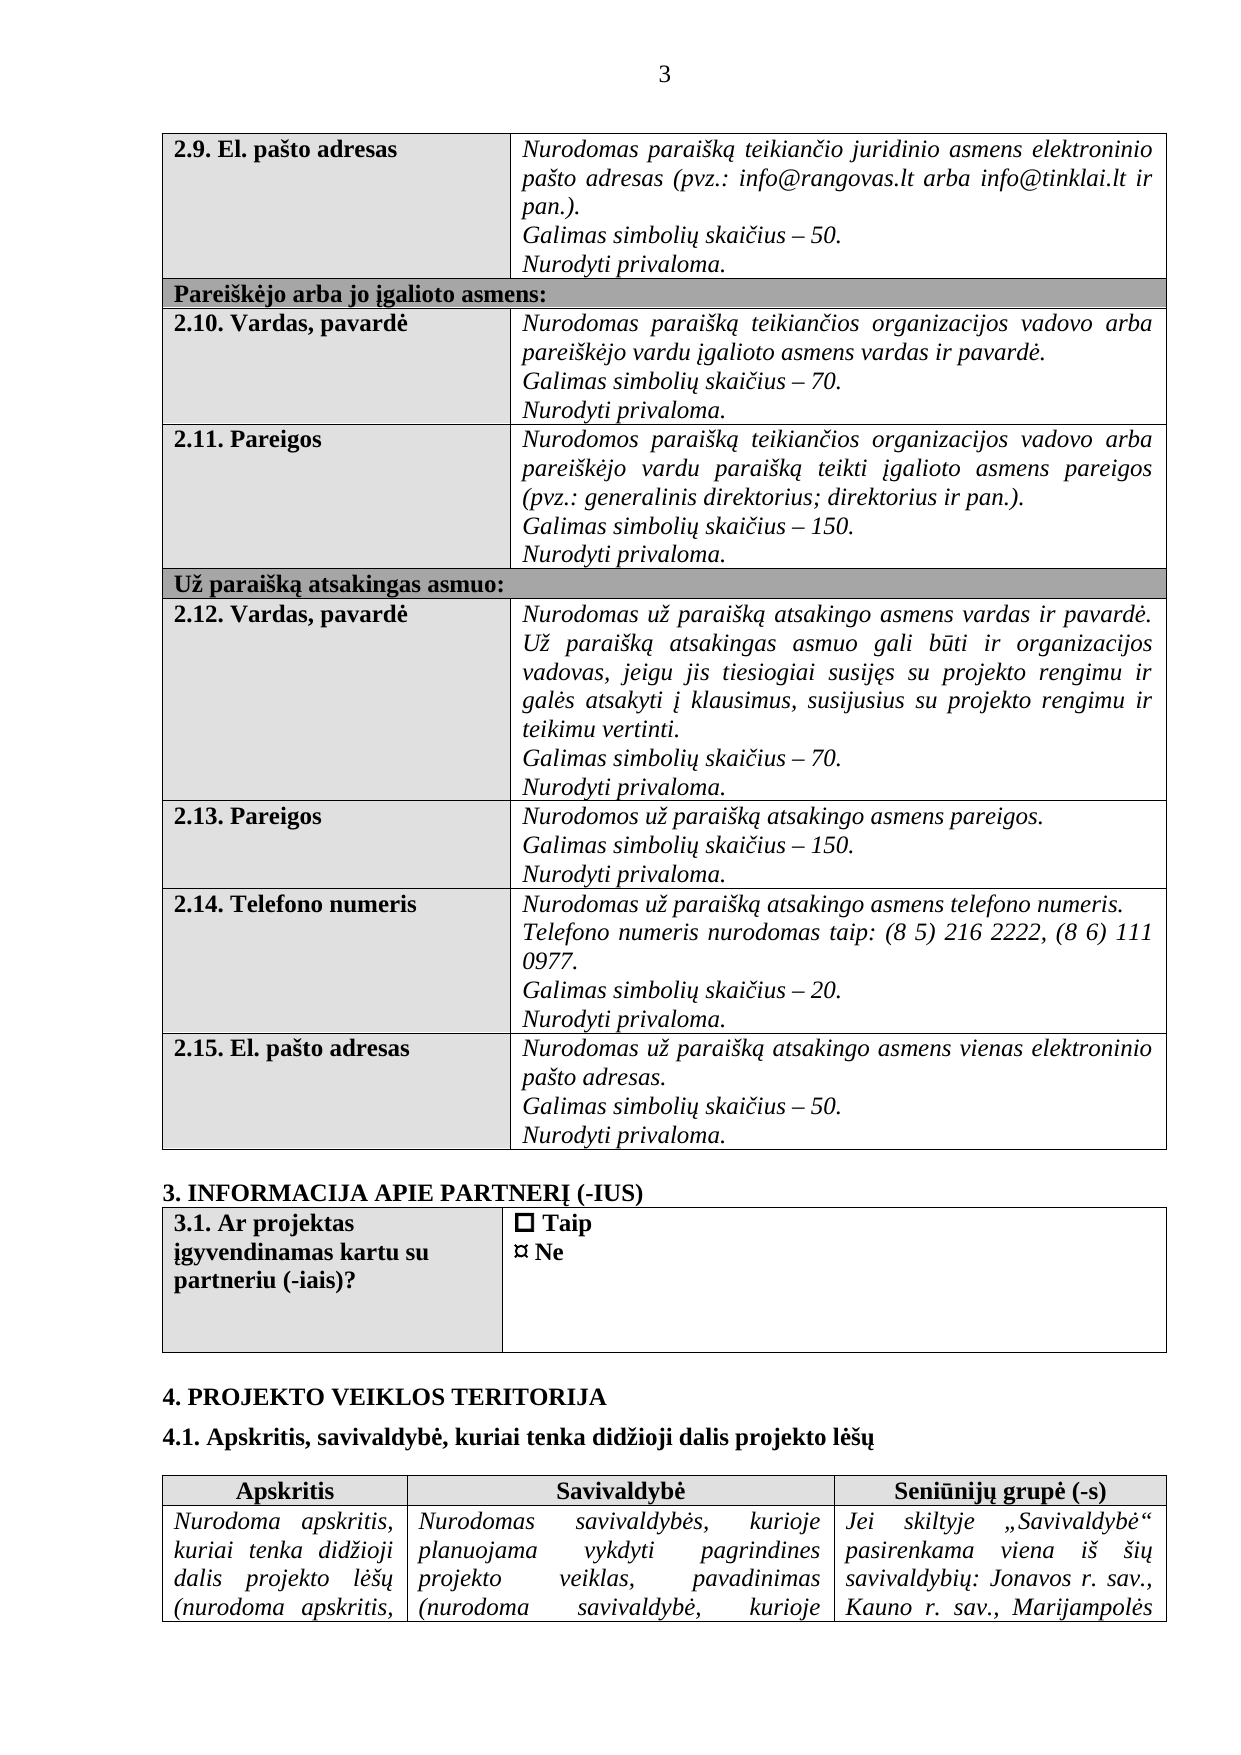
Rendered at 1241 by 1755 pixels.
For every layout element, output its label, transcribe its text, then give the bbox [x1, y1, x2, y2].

table_cell 2.14. Telefono numeris [163, 889, 510, 1032]
table_cell Nurodomos už paraišką atsakingo asmens pareigos. Galimas simbolių skaičius – 150. Nurodyti privaloma. [511, 801, 1166, 888]
table_cell Jei skiltyje „Savivaldybė“ pasirenkama viena iš šių savivaldybių: Jonavos r. sav., Kauno r. sav., Marijampolės [835, 1506, 1166, 1621]
table_cell Nurodomas paraišką teikiančios organizacijos vadovo arba pareiškėjo vardu įgalioto asmens vardas ir pavardė. Galimas simbolių skaičius – 70. Nurodyti privaloma. [511, 309, 1166, 423]
table_cell 2.12. Vardas, pavardė [163, 599, 510, 800]
table_header Apskritis [163, 1476, 407, 1505]
table_cell Pareiškėjo arba jo įgalioto asmens: [163, 279, 1166, 307]
table_cell 2.11. Pareigos [163, 425, 510, 568]
table_header Seniūnijų grupė (-s) [835, 1476, 1166, 1505]
table_cell Nurodomas už paraišką atsakingo asmens vardas ir pavardė. Už paraišką atsakingas asmuo gali būti ir organizacijos vadovas, jeigu jis tiesiogiai susijęs su projekto rengimu ir galės atsakyti į klausimus, susijusius su projekto rengimu ir teikimu vertinti. Galimas simbolių skaičius – 70. Nurodyti privaloma. [511, 599, 1166, 800]
table_cell Nurodomas paraišką teikiančio juridinio asmens elektroninio pašto adresas (pvz.: info@rangovas.lt arba info@tinklai.lt ir pan.). Galimas simbolių skaičius – 50. Nurodyti privaloma. [511, 134, 1166, 278]
text 4. PROJEKTO VEIKLOS TERITORIJA [162, 1382, 1167, 1410]
table_cell 2.10. Vardas, pavardė [163, 309, 510, 423]
table_header Savivaldybė [408, 1476, 834, 1505]
table_cell Nurodomas už paraišką atsakingo asmens vienas elektroninio pašto adresas. Galimas simbolių skaičius – 50. Nurodyti privaloma. [511, 1034, 1166, 1148]
table_cell 2.9. El. pašto adresas [163, 134, 510, 278]
text 4.1. Apskritis, savivaldybė, kuriai tenka didžioji dalis projekto lėšų [162, 1422, 1167, 1451]
table_cell Nurodomas už paraišką atsakingo asmens telefono numeris. Telefono numeris nurodomas taip: (8 5) 216 2222, (8 6) 111 0977. Galimas simbolių skaičius – 20. Nurodyti privaloma. [511, 889, 1166, 1032]
table_cell 2.15. El. pašto adresas [163, 1034, 510, 1148]
text 3. INFORMACIJA APIE PARTNERĮ (-IUS) [162, 1178, 1167, 1207]
table_cell Nurodoma apskritis, kuriai tenka didžioji dalis projekto lėšų (nurodoma apskritis, [163, 1506, 407, 1621]
table_header  Taip  Ne [503, 1208, 1166, 1352]
table_cell 2.13. Pareigos [163, 801, 510, 888]
table_cell Už paraišką atsakingas asmuo: [163, 569, 1166, 598]
table_cell Nurodomas savivaldybės, kurioje planuojama vykdyti pagrindines projekto veiklas, pavadinimas (nurodoma savivaldybė, kurioje [408, 1506, 834, 1621]
table_cell Nurodomos paraišką teikiančios organizacijos vadovo arba pareiškėjo vardu paraišką teikti įgalioto asmens pareigos (pvz.: generalinis direktorius; direktorius ir pan.). Galimas simbolių skaičius – 150. Nurodyti privaloma. [511, 425, 1166, 568]
table_header 3.1. Ar projektas įgyvendinamas kartu su partneriu (-iais)? [163, 1208, 502, 1352]
